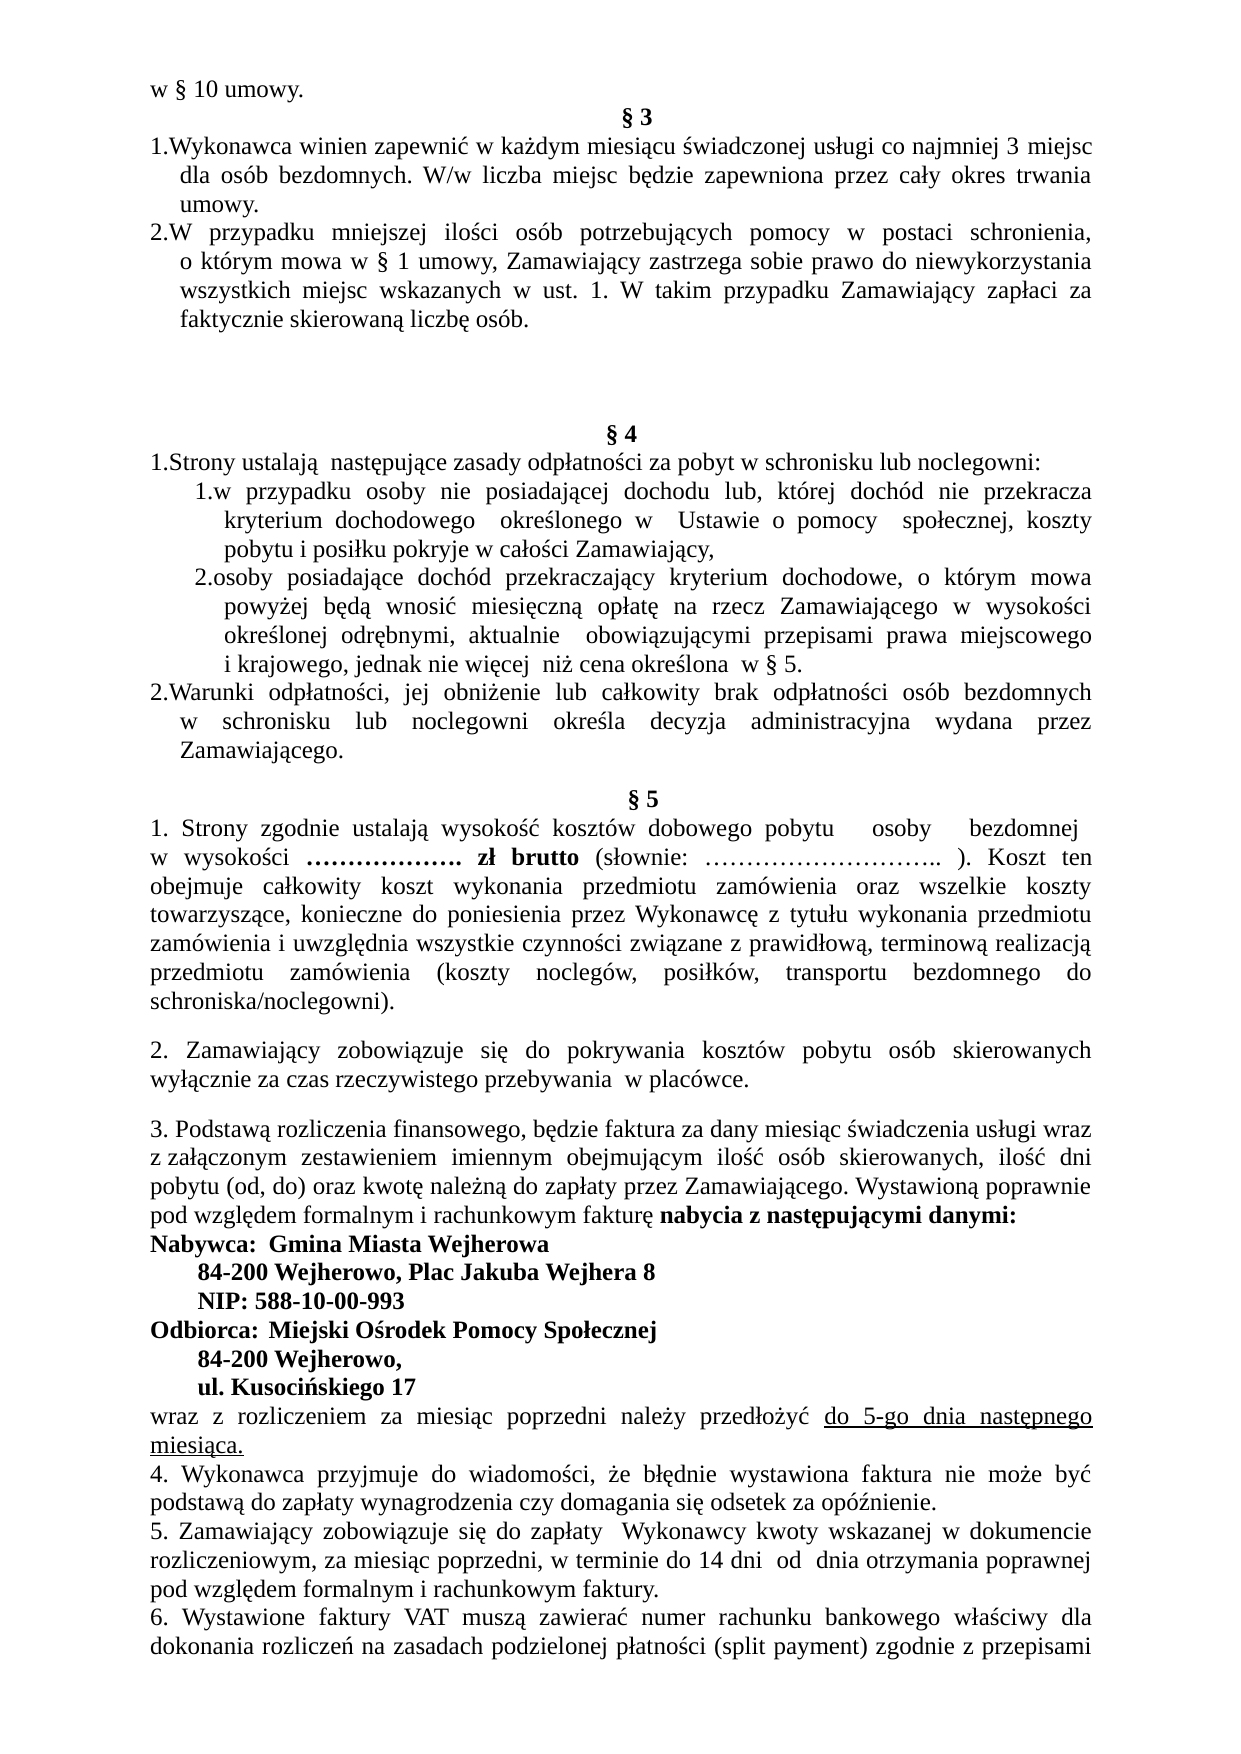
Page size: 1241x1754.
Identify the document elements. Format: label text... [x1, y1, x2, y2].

text 84-200 Wejherowo, [150, 1344, 1092, 1372]
list 6. Wystawione faktury VAT muszą zawierać numer rachunku bankowego właściwy dla dokonania rozliczeń na zasadach podzielonej płatności (split payment) zgodnie z przepisami [0, 1602, 1092, 1660]
list 1. Strony zgodnie ustalają wysokość kosztów dobowego pobytu osoby bezdomnej w wysokości ………………. zł brutto (słownie: ……………………….. ). Koszt ten obejmuje całkowity koszt wykonania przedmiotu zamówienia oraz wszelkie koszty towarzyszące, konieczne do poniesienia przez Wykonawcę z tytułu wykonania przedmiotu zamówienia i uwzględnia wszystkie czynności związane z prawidłową, terminową realizacją przedmiotu zamówienia (koszty noclegów, posiłków, transportu bezdomnego do schroniska/noclegowni). [0, 813, 1092, 1014]
text 4. Wykonawca przyjmuje do wiadomości, że błędnie wystawiona faktura nie może być podstawą do zapłaty wynagrodzenia czy domagania się odsetek za opóźnienie. [150, 1459, 1092, 1516]
text 2.osoby posiadające dochód przekraczający kryterium dochodowe, o którym mowa powyżej będą wnosić miesięczną opłatę na rzecz Zamawiającego w wysokości określonej odrębnymi, aktualnie obowiązującymi przepisami prawa miejscowego i krajowego, jednak nie więcej niż cena określona w § 5. [194, 562, 1092, 677]
text 1.Wykonawca winien zapewnić w każdym miesiącu świadczonej usługi co najmniej 3 miejsc dla osób bezdomnych. W/w liczba miejsc będzie zapewniona przez cały okres trwania umowy. [150, 131, 1092, 217]
text 2.W przypadku mniejszej ilości osób potrzebujących pomocy w postaci schronienia, o którym mowa w § 1 umowy, Zamawiający zastrzega sobie prawo do niewykorzystania wszystkich miejsc wskazanych w ust. 1. W takim przypadku Zamawiający zapłaci za faktycznie skierowaną liczbę osób. [150, 217, 1092, 332]
text § 3 [150, 102, 1092, 131]
list 3. Podstawą rozliczenia finansowego, będzie faktura za dany miesiąc świadczenia usługi wraz z załączonym zestawieniem imiennym obejmującym ilość osób skierowanych, ilość dni pobytu (od, do) oraz kwotę należną do zapłaty przez Zamawiającego. Wystawioną poprawnie pod względem formalnym i rachunkowym fakturę nabycia z następującymi danymi: [0, 1114, 1092, 1229]
text 5. Zamawiający zobowiązuje się do zapłaty Wykonawcy kwoty wskazanej w dokumencie rozliczeniowym, za miesiąc poprzedni, w terminie do 14 dni od dnia otrzymania poprawnej pod względem formalnym i rachunkowym faktury. [150, 1516, 1092, 1602]
text Odbiorca: Miejski Ośrodek Pomocy Społecznej [150, 1315, 1092, 1344]
text § 5 [150, 784, 1092, 813]
list 2. Zamawiający zobowiązuje się do pokrywania kosztów pobytu osób skierowanych wyłącznie za czas rzeczywistego przebywania w placówce. [0, 1035, 1092, 1093]
text 1.Strony ustalają następujące zasady odpłatności za pobyt w schronisku lub noclegowni: [150, 447, 1092, 476]
text 2.Warunki odpłatności, jej obniżenie lub całkowity brak odpłatności osób bezdomnych w schronisku lub noclegowni określa decyzja administracyjna wydana przez Zamawiającego. [150, 677, 1092, 764]
text NIP: 588-10-00-993 [150, 1286, 1092, 1315]
text ul. Kusocińskiego 17 [150, 1372, 1092, 1401]
text w § 10 umowy. [150, 74, 1092, 102]
text Nabywca: Gmina Miasta Wejherowa [150, 1229, 1092, 1257]
text wraz z rozliczeniem za miesiąc poprzedni należy przedłożyć do 5-go dnia następnego miesiąca. [150, 1401, 1092, 1459]
text 84-200 Wejherowo, Plac Jakuba Wejhera 8 [150, 1257, 1092, 1286]
text § 4 [150, 419, 1092, 447]
text 1.w przypadku osoby nie posiadającej dochodu lub, której dochód nie przekracza kryterium dochodowego określonego w Ustawie o pomocy społecznej, koszty pobytu i posiłku pokryje w całości Zamawiający, [194, 476, 1092, 562]
